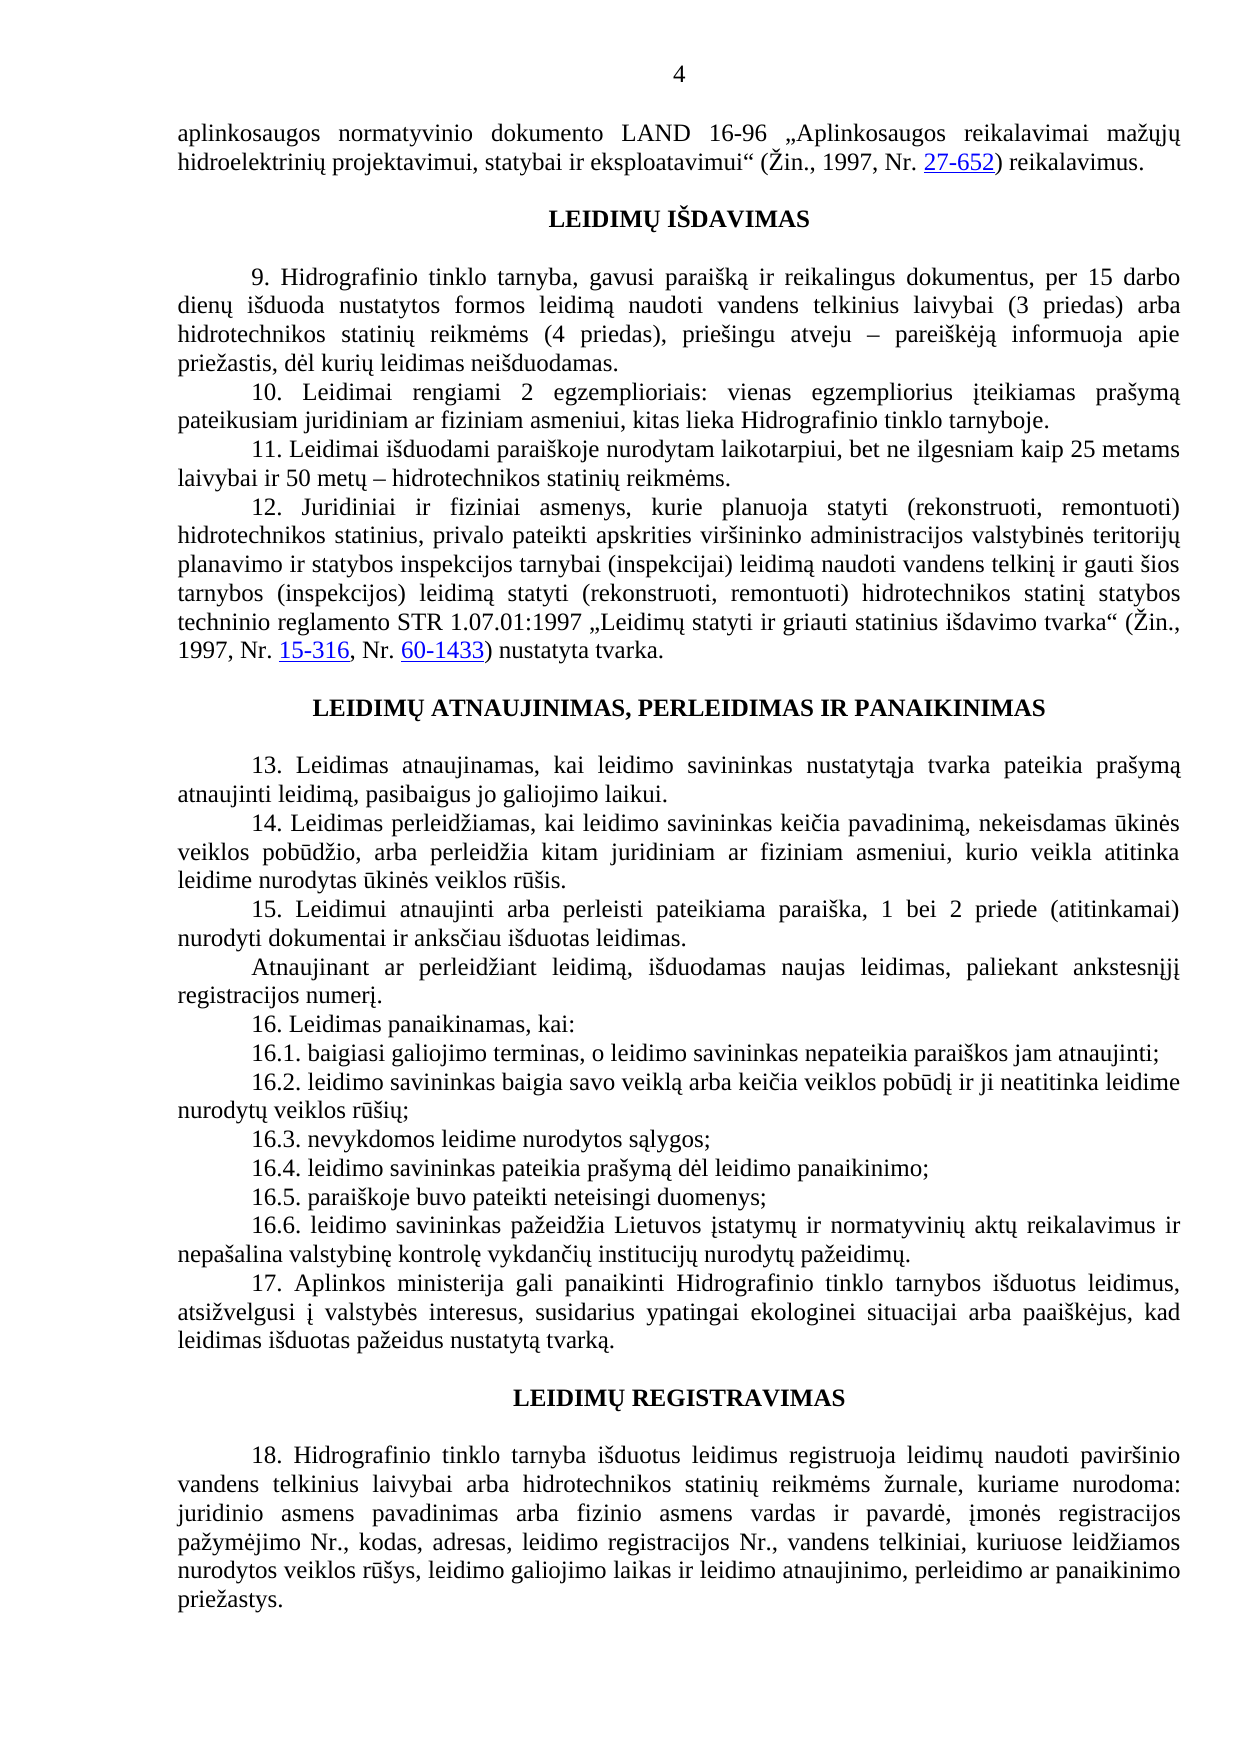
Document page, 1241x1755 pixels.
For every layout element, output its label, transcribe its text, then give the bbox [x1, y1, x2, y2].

text Atnaujinant ar perleidžiant leidimą, išduodamas naujas leidimas, paliekant ankstesnįjį registracijos numerį. [177, 952, 1181, 1009]
text Leidimų atnaujinimas, perleidimas ir panaikinimas [177, 693, 1181, 722]
text 16.5. paraiškoje buvo pateikti neteisingi duomenys; [177, 1182, 1181, 1211]
text 16. Leidimas panaikinamas, kai: [177, 1009, 1181, 1038]
text 10. Leidimai rengiami 2 egzemplioriais: vienas egzempliorius įteikiamas prašymą pateikusiam juridiniam ar fiziniam asmeniui, kitas lieka Hidrografinio tinklo tarnyboje. [177, 377, 1181, 434]
text Leidimų išdavimas [177, 204, 1181, 233]
text 16.1. baigiasi galiojimo terminas, o leidimo savininkas nepateikia paraiškos jam atnaujinti; [177, 1038, 1181, 1067]
text 15. Leidimui atnaujinti arba perleisti pateikiama paraiška, 1 bei 2 priede (atitinkamai) nurodyti dokumentai ir anksčiau išduotas leidimas. [177, 894, 1181, 952]
text 12. Juridiniai ir fiziniai asmenys, kurie planuoja statyti (rekonstruoti, remontuoti) hidrotechnikos statinius, privalo pateikti apskrities viršininko administracijos valstybinės teritorijų planavimo ir statybos inspekcijos tarnybai (inspekcijai) leidimą naudoti vandens telkinį ir gauti šios tarnybos (inspekcijos) leidimą statyti (rekonstruoti, remontuoti) hidrotechnikos statinį statybos techninio reglamento STR 1.07.01:1997 „Leidimų statyti ir griauti statinius išdavimo tvarka“ (Žin., 1997, Nr. 15-316, Nr. 60-1433) nustatyta tvarka. [177, 492, 1181, 664]
text 16.3. nevykdomos leidime nurodytos sąlygos; [177, 1124, 1181, 1153]
text 16.6. leidimo savininkas pažeidžia Lietuvos įstatymų ir normatyvinių aktų reikalavimus ir nepašalina valstybinę kontrolę vykdančių institucijų nurodytų pažeidimų. [177, 1211, 1181, 1268]
text 9. Hidrografinio tinklo tarnyba, gavusi paraišką ir reikalingus dokumentus, per 15 darbo dienų išduoda nustatytos formos leidimą naudoti vandens telkinius laivybai (3 priedas) arba hidrotechnikos statinių reikmėms (4 priedas), priešingu atveju – pareiškėją informuoja apie priežastis, dėl kurių leidimas neišduodamas. [177, 262, 1181, 377]
text 11. Leidimai išduodami paraiškoje nurodytam laikotarpiui, bet ne ilgesniam kaip 25 metams laivybai ir 50 metų – hidrotechnikos statinių reikmėms. [177, 434, 1181, 492]
text 13. Leidimas atnaujinamas, kai leidimo savininkas nustatytąja tvarka pateikia prašymą atnaujinti leidimą, pasibaigus jo galiojimo laikui. [177, 751, 1181, 808]
text 16.2. leidimo savininkas baigia savo veiklą arba keičia veiklos pobūdį ir ji neatitinka leidime nurodytų veiklos rūšių; [177, 1067, 1181, 1124]
text 16.4. leidimo savininkas pateikia prašymą dėl leidimo panaikinimo; [177, 1153, 1181, 1182]
text aplinkosaugos normatyvinio dokumento LAND 16-96 „Aplinkosaugos reikalavimai mažųjų hidroelektrinių projektavimui, statybai ir eksploatavimui“ (Žin., 1997, Nr. 27-652) reikalavimus. [177, 118, 1181, 176]
text 17. Aplinkos ministerija gali panaikinti Hidrografinio tinklo tarnybos išduotus leidimus, atsižvelgusi į valstybės interesus, susidarius ypatingai ekologinei situacijai arba paaiškėjus, kad leidimas išduotas pažeidus nustatytą tvarką. [177, 1268, 1181, 1354]
text 14. Leidimas perleidžiamas, kai leidimo savininkas keičia pavadinimą, nekeisdamas ūkinės veiklos pobūdžio, arba perleidžia kitam juridiniam ar fiziniam asmeniui, kurio veikla atitinka leidime nurodytas ūkinės veiklos rūšis. [177, 808, 1181, 894]
text Leidimų registravimas [177, 1383, 1181, 1412]
text 18. Hidrografinio tinklo tarnyba išduotus leidimus registruoja leidimų naudoti paviršinio vandens telkinius laivybai arba hidrotechnikos statinių reikmėms žurnale, kuriame nurodoma: juridinio asmens pavadinimas arba fizinio asmens vardas ir pavardė, įmonės registracijos pažymėjimo Nr., kodas, adresas, leidimo registracijos Nr., vandens telkiniai, kuriuose leidžiamos nurodytos veiklos rūšys, leidimo galiojimo laikas ir leidimo atnaujinimo, perleidimo ar panaikinimo priežastys. [177, 1441, 1181, 1613]
